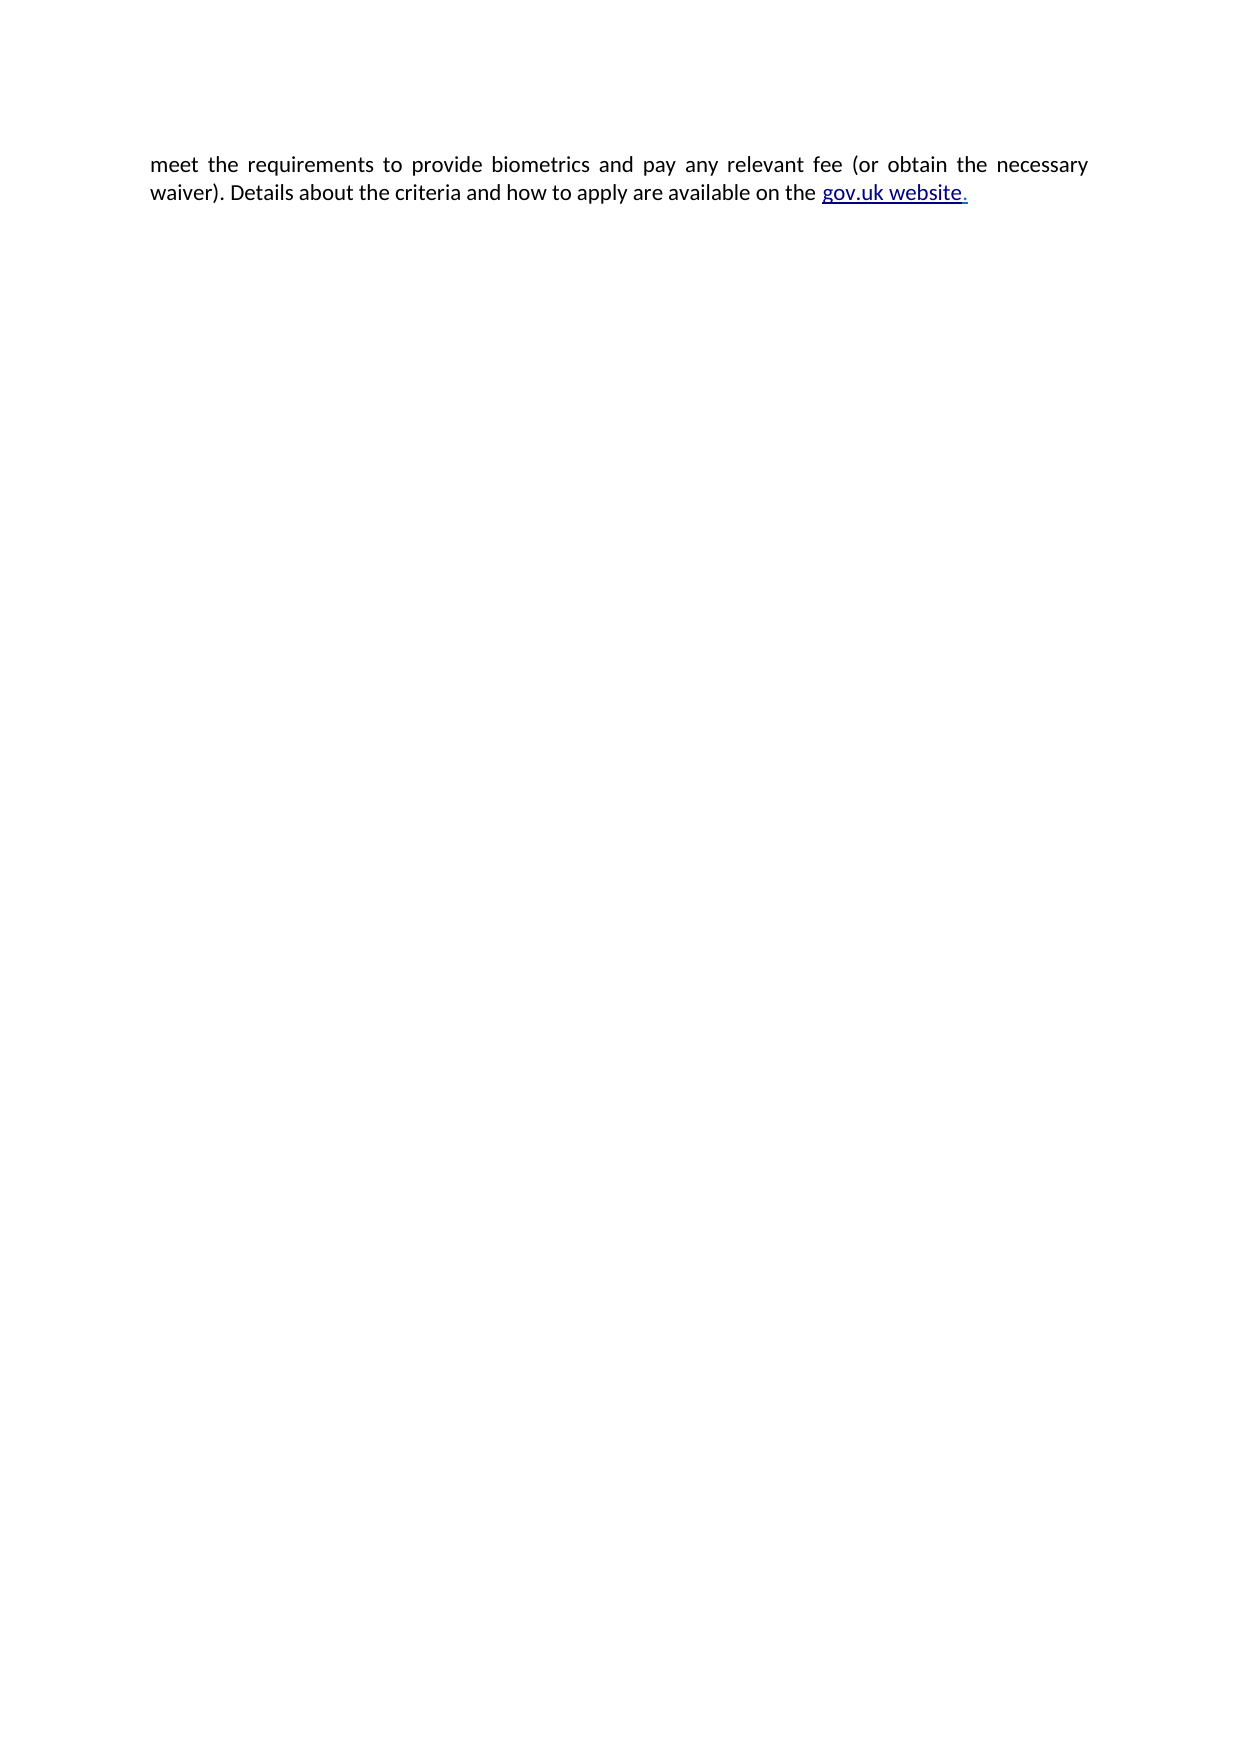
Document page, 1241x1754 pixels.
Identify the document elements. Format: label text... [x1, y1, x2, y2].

text meet the requirements to provide biometrics and pay any relevant fee (or obtain the necessary waiver). Details about the criteria and how to apply are available on the gov.uk website. [150, 150, 1090, 206]
